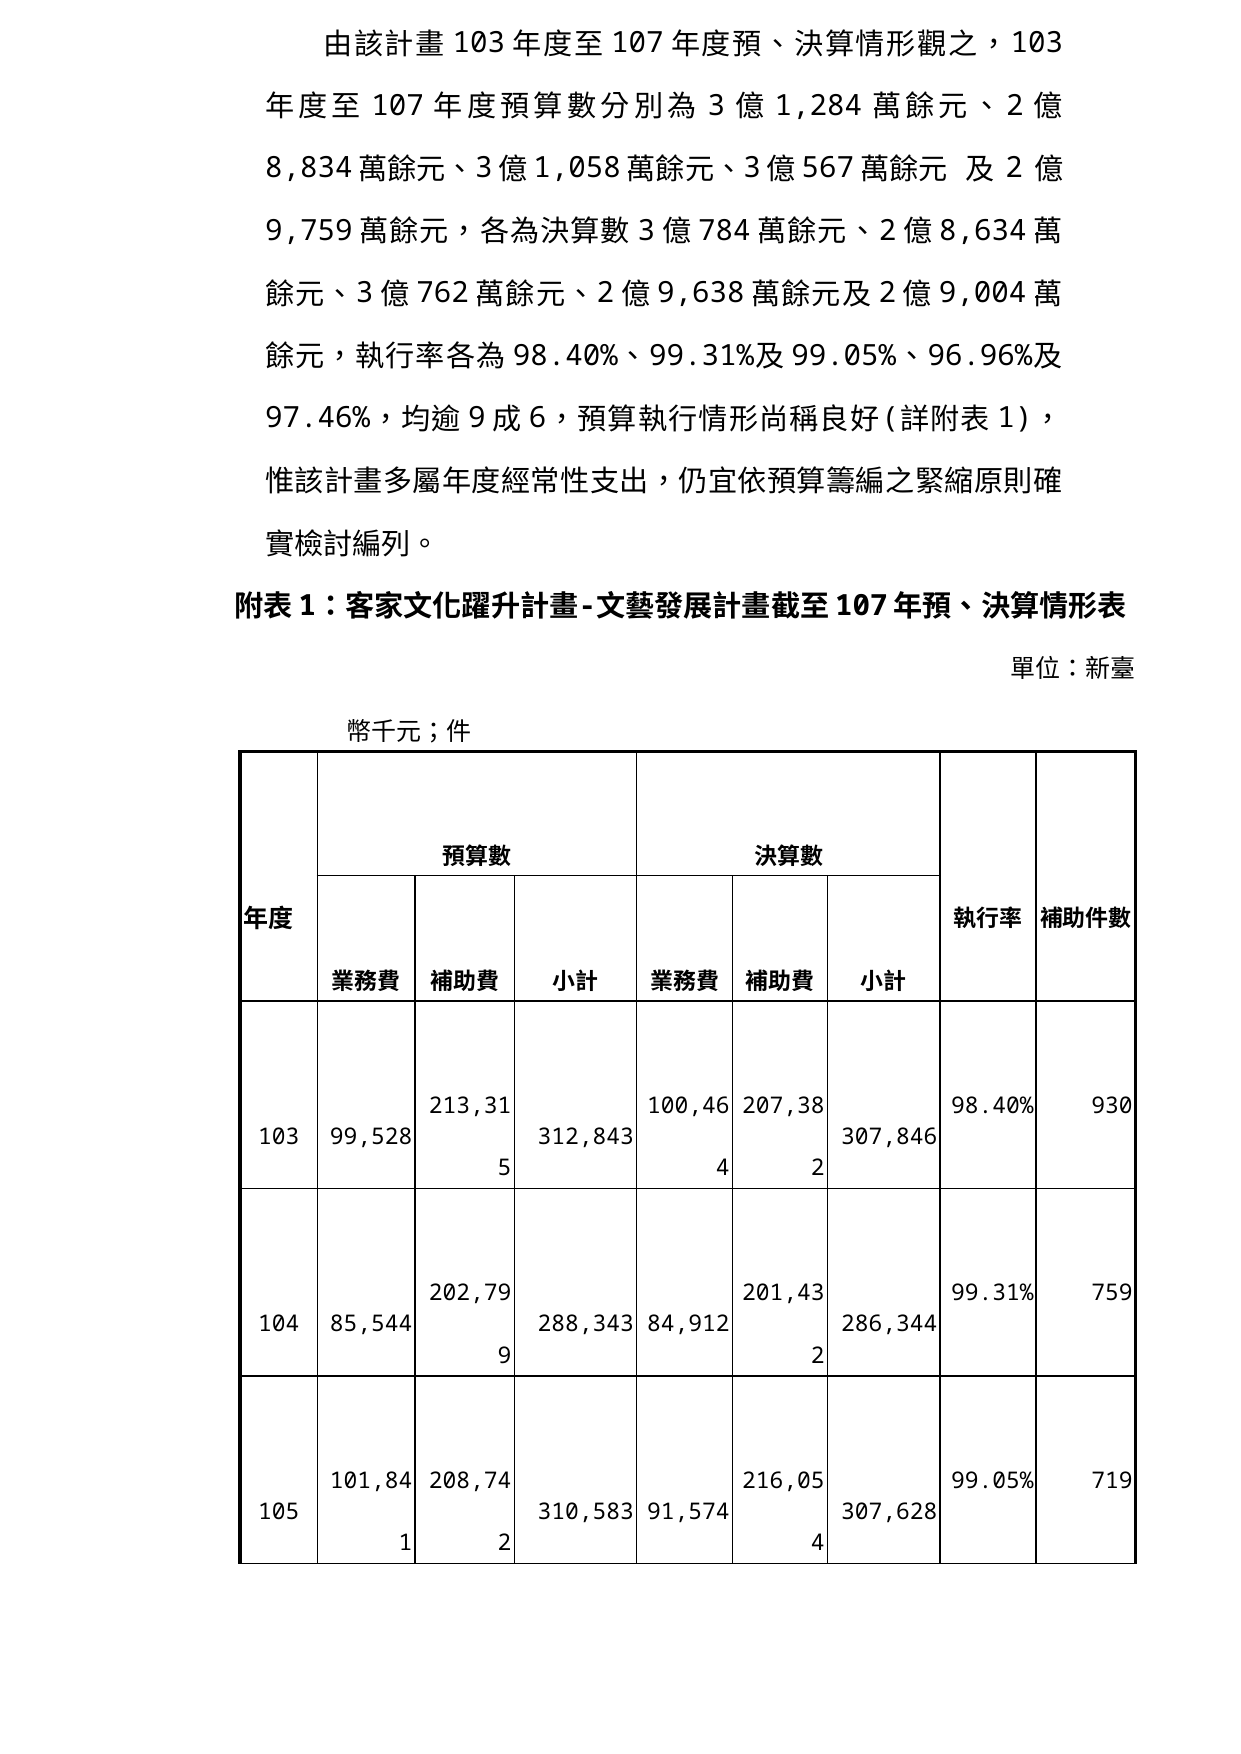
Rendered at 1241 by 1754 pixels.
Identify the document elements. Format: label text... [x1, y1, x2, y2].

table_cell 213,315 [416, 1002, 514, 1187]
table_cell 759 [1037, 1189, 1134, 1375]
table_header 執行率 [941, 753, 1035, 1000]
table_cell 小計 [515, 876, 636, 1000]
table_cell 101,841 [318, 1377, 414, 1562]
table_cell 104 [242, 1189, 317, 1375]
table_cell 207,382 [733, 1002, 827, 1187]
table_cell 286,344 [828, 1189, 939, 1375]
table_cell 310,583 [515, 1377, 636, 1562]
table_cell 99.31% [941, 1189, 1035, 1375]
table_header 預算數 [318, 753, 636, 875]
table_cell 201,432 [733, 1189, 827, 1375]
table_cell 208,742 [416, 1377, 514, 1562]
table_cell 補助費 [733, 876, 827, 1000]
table_cell 103 [242, 1002, 317, 1187]
table_cell 業務費 [318, 876, 414, 1000]
text 單位：新臺幣千元；件 [234, 625, 1135, 750]
table_cell 202,799 [416, 1189, 514, 1375]
table_cell 99.05% [941, 1377, 1035, 1562]
table_cell 100,464 [637, 1002, 732, 1187]
table_cell 補助費 [416, 876, 514, 1000]
table_cell 99,528 [318, 1002, 414, 1187]
table_cell 719 [1037, 1377, 1134, 1562]
table_cell 312,843 [515, 1002, 636, 1187]
text 由該計畫103年度至107年度預、決算情形觀之，103年度至107年度預算數分別為3億1,284萬餘元、2億8,834萬餘元、3億1,058萬餘元、3億567萬餘元 及2億9,759萬餘元，各為決算數3億784萬餘元、2億8,634萬餘元、3億762萬餘元、2億9,638萬餘元及2億9,004萬餘元，執行率各為98.40%、99.31%及99.05%、96.96%及97.46%，均逾9成6，預算執行情形尚稱良好(詳附表1)，惟該計畫多屬年度經常性支出，仍宜依預算籌編之緊縮原則確實檢討編列。 [265, 0, 1063, 562]
table_header 補助件數 [1037, 753, 1134, 1000]
table_cell 91,574 [637, 1377, 732, 1562]
table_cell 216,054 [733, 1377, 827, 1562]
table_cell 288,343 [515, 1189, 636, 1375]
table_cell 85,544 [318, 1189, 414, 1375]
table_cell 98.40% [941, 1002, 1035, 1187]
table_cell 84,912 [637, 1189, 732, 1375]
table_cell 930 [1037, 1002, 1134, 1187]
table_cell 307,628 [828, 1377, 939, 1562]
table_cell 業務費 [637, 876, 732, 1000]
table_header 決算數 [637, 753, 939, 875]
table_cell 小計 [828, 876, 939, 1000]
table_header 年度 [242, 753, 317, 1000]
text 附表1：客家文化躍升計畫-文藝發展計畫截至107年預、決算情形表 [234, 562, 1135, 625]
table_cell 307,846 [828, 1002, 939, 1187]
table_cell 105 [242, 1377, 317, 1562]
